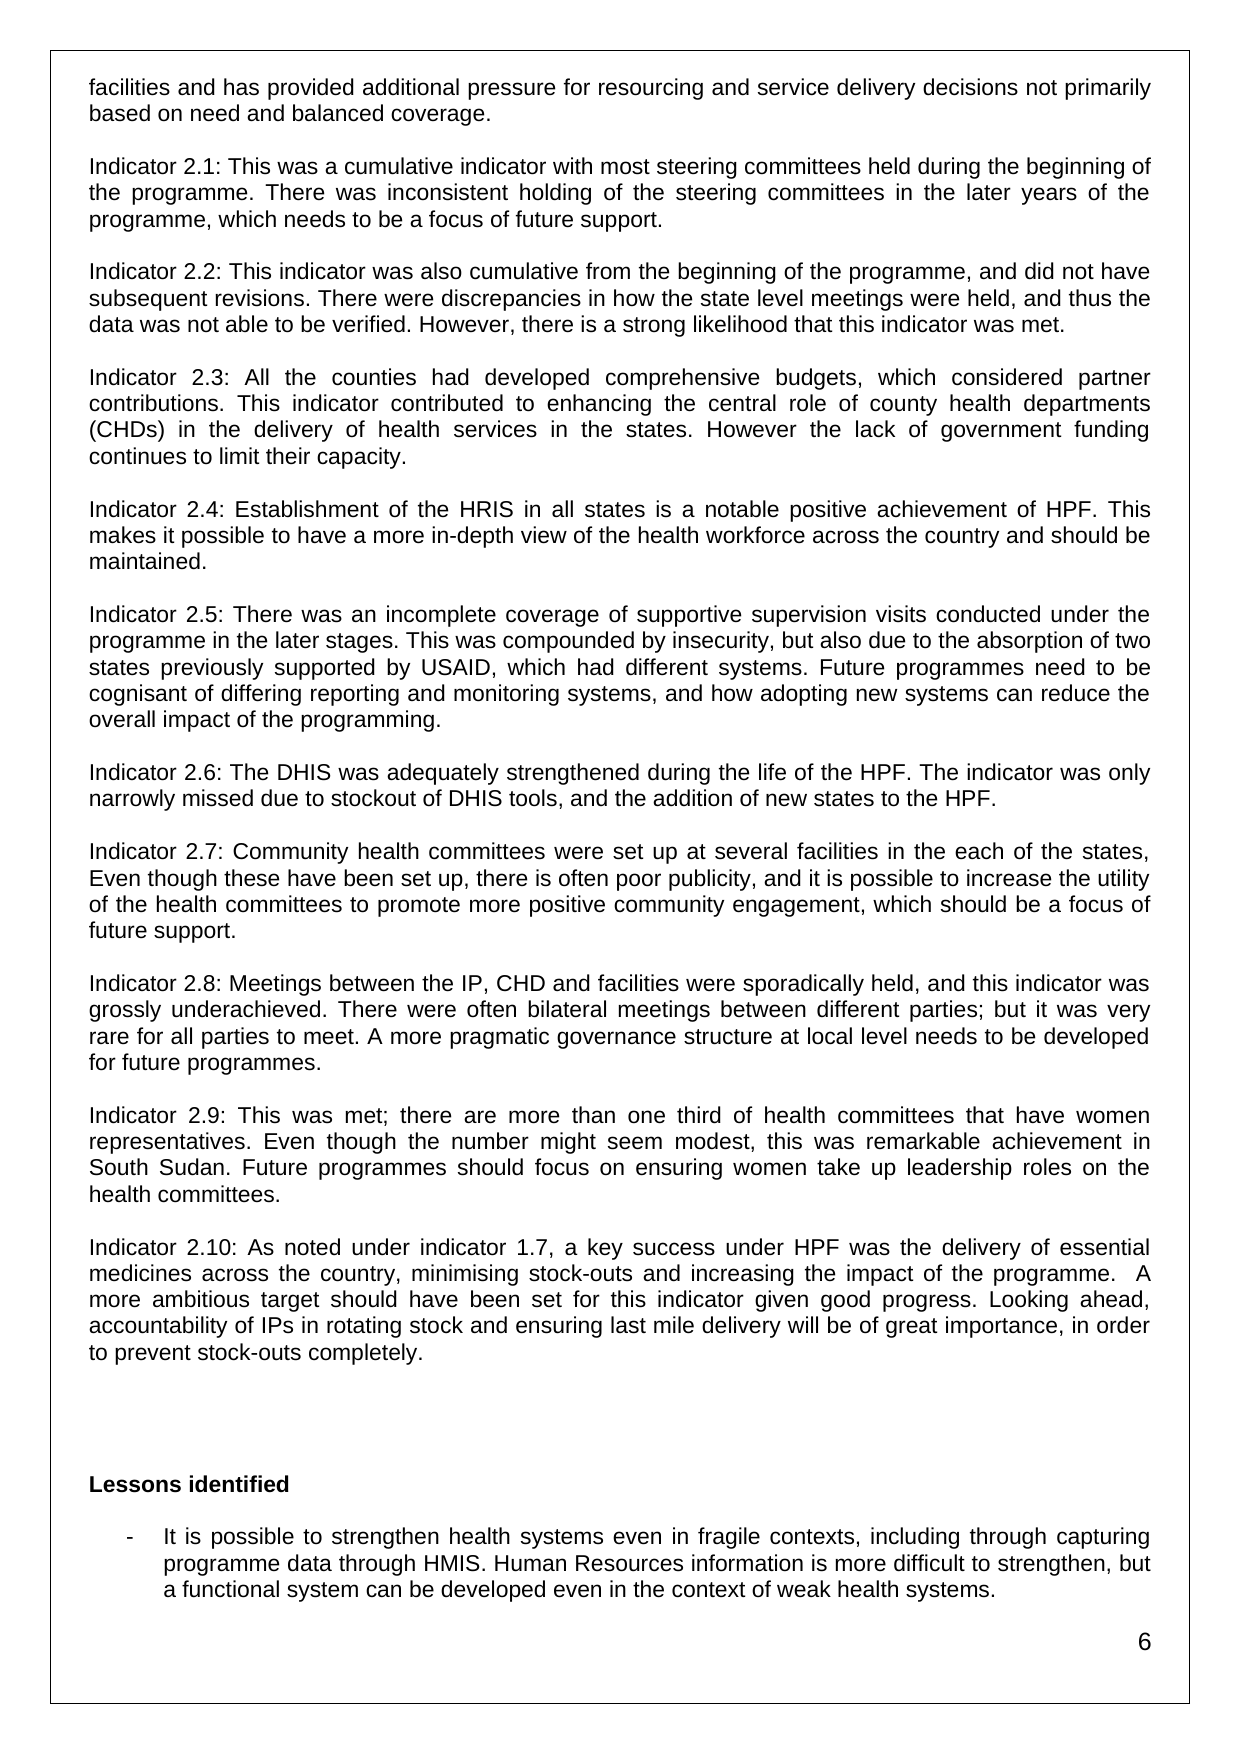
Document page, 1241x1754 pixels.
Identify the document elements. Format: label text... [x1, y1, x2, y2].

text Indicator 2.4: Establishment of the HRIS in all states is a notable positive achievement of HPF. This makes it possible to have a more in-depth view of the health workforce across the country and should be maintained. [89, 496, 1152, 574]
list It is possible to strengthen health systems even in fragile contexts, including through capturing programme data through HMIS. Human Resources information is more difficult to strengthen, but a functional system can be developed even in the context of weak health systems. [126, 1523, 1152, 1602]
text Lessons identified [89, 1471, 1152, 1497]
text Indicator 2.1: This was a cumulative indicator with most steering committees held during the beginning of the programme. There was inconsistent holding of the steering committees in the later years of the programme, which needs to be a focus of future support. [89, 153, 1152, 232]
text Indicator 2.6: The DHIS was adequately strengthened during the life of the HPF. The indicator was only narrowly missed due to stockout of DHIS tools, and the addition of new states to the HPF. [89, 759, 1152, 812]
text Indicator 2.3: All the counties had developed comprehensive budgets, which considered partner contributions. This indicator contributed to enhancing the central role of county health departments (CHDs) in the delivery of health services in the states. However the lack of government funding continues to limit their capacity. [89, 364, 1152, 469]
text Indicator 2.7: Community health committees were set up at several facilities in the each of the states, Even though these have been set up, there is often poor publicity, and it is possible to increase the utility of the health committees to promote more positive community engagement, which should be a focus of future support. [89, 838, 1152, 943]
text Indicator 2.2: This indicator was also cumulative from the beginning of the programme, and did not have subsequent revisions. There were discrepancies in how the state level meetings were held, and thus the data was not able to be verified. However, there is a strong likelihood that this indicator was met. [89, 258, 1152, 337]
text Indicator 2.9: This was met; there are more than one third of health committees that have women representatives. Even though the number might seem modest, this was remarkable achievement in South Sudan. Future programmes should focus on ensuring women take up leadership roles on the health committees. [89, 1102, 1152, 1207]
text facilities and has provided additional pressure for resourcing and service delivery decisions not primarily based on need and balanced coverage. [89, 74, 1152, 127]
text Indicator 2.10: As noted under indicator 1.7, a key success under HPF was the delivery of essential medicines across the country, minimising stock-outs and increasing the impact of the programme. A more ambitious target should have been set for this indicator given good progress. Looking ahead, accountability of IPs in rotating stock and ensuring last mile delivery will be of great importance, in order to prevent stock-outs completely. [89, 1233, 1152, 1365]
text Indicator 2.5: There was an incomplete coverage of supportive supervision visits conducted under the programme in the later stages. This was compounded by insecurity, but also due to the absorption of two states previously supported by USAID, which had different systems. Future programmes need to be cognisant of differing reporting and monitoring systems, and how adopting new systems can reduce the overall impact of the programming. [89, 601, 1152, 733]
text Indicator 2.8: Meetings between the IP, CHD and facilities were sporadically held, and this indicator was grossly underachieved. There were often bilateral meetings between different parties; but it was very rare for all parties to meet. A more pragmatic governance structure at local level needs to be developed for future programmes. [89, 970, 1152, 1075]
